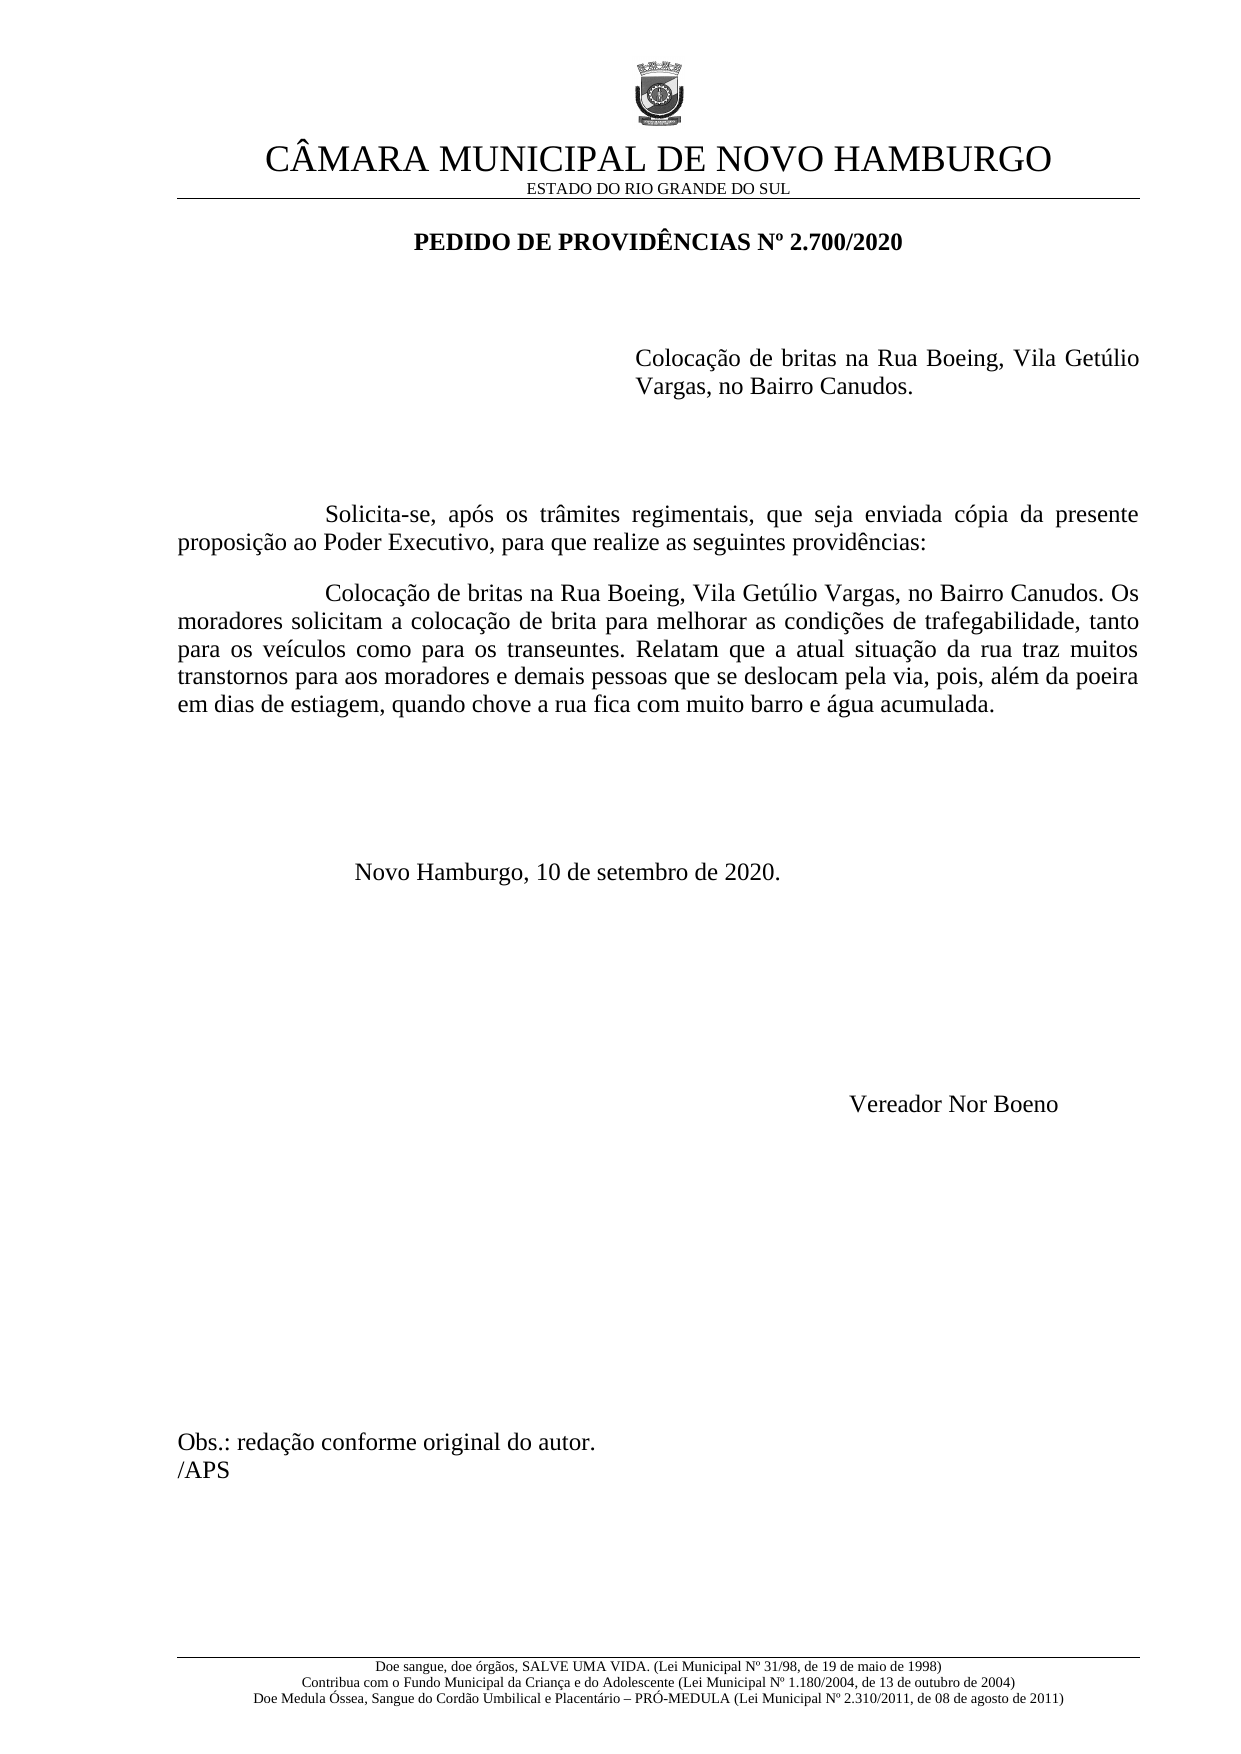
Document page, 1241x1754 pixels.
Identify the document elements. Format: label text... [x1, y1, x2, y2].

text PEDIDO DE PROVIDÊNCIAS Nº 2.700/2020 [177, 228, 1140, 256]
text Colocação de britas na Rua Boeing, Vila Getúlio Vargas, no Bairro Canudos. Os moradores solicitam a colocação de brita para melhorar as condições de trafegabilidade, tanto para os veículos como para os transeuntes. Relatam que a atual situação da rua traz muitos transtornos para aos moradores e demais pessoas que se deslocam pela via, pois, além da poeira em dias de estiagem, quando chove a rua fica com muito barro e água acumulada. [177, 579, 1140, 718]
text Obs.: redação conforme original do autor. [177, 1428, 1140, 1456]
text /APS [177, 1456, 1140, 1484]
text Colocação de britas na Rua Boeing, Vila Getúlio Vargas, no Bairro Canudos. [635, 344, 1140, 400]
text Solicita-se, após os trâmites regimentais, que seja enviada cópia da presente proposição ao Poder Executivo, para que realize as seguintes providências: [177, 500, 1140, 556]
text Vereador Nor Boeno [768, 1091, 1140, 1118]
text Novo Hamburgo, 10 de setembro de 2020. [177, 858, 1140, 886]
